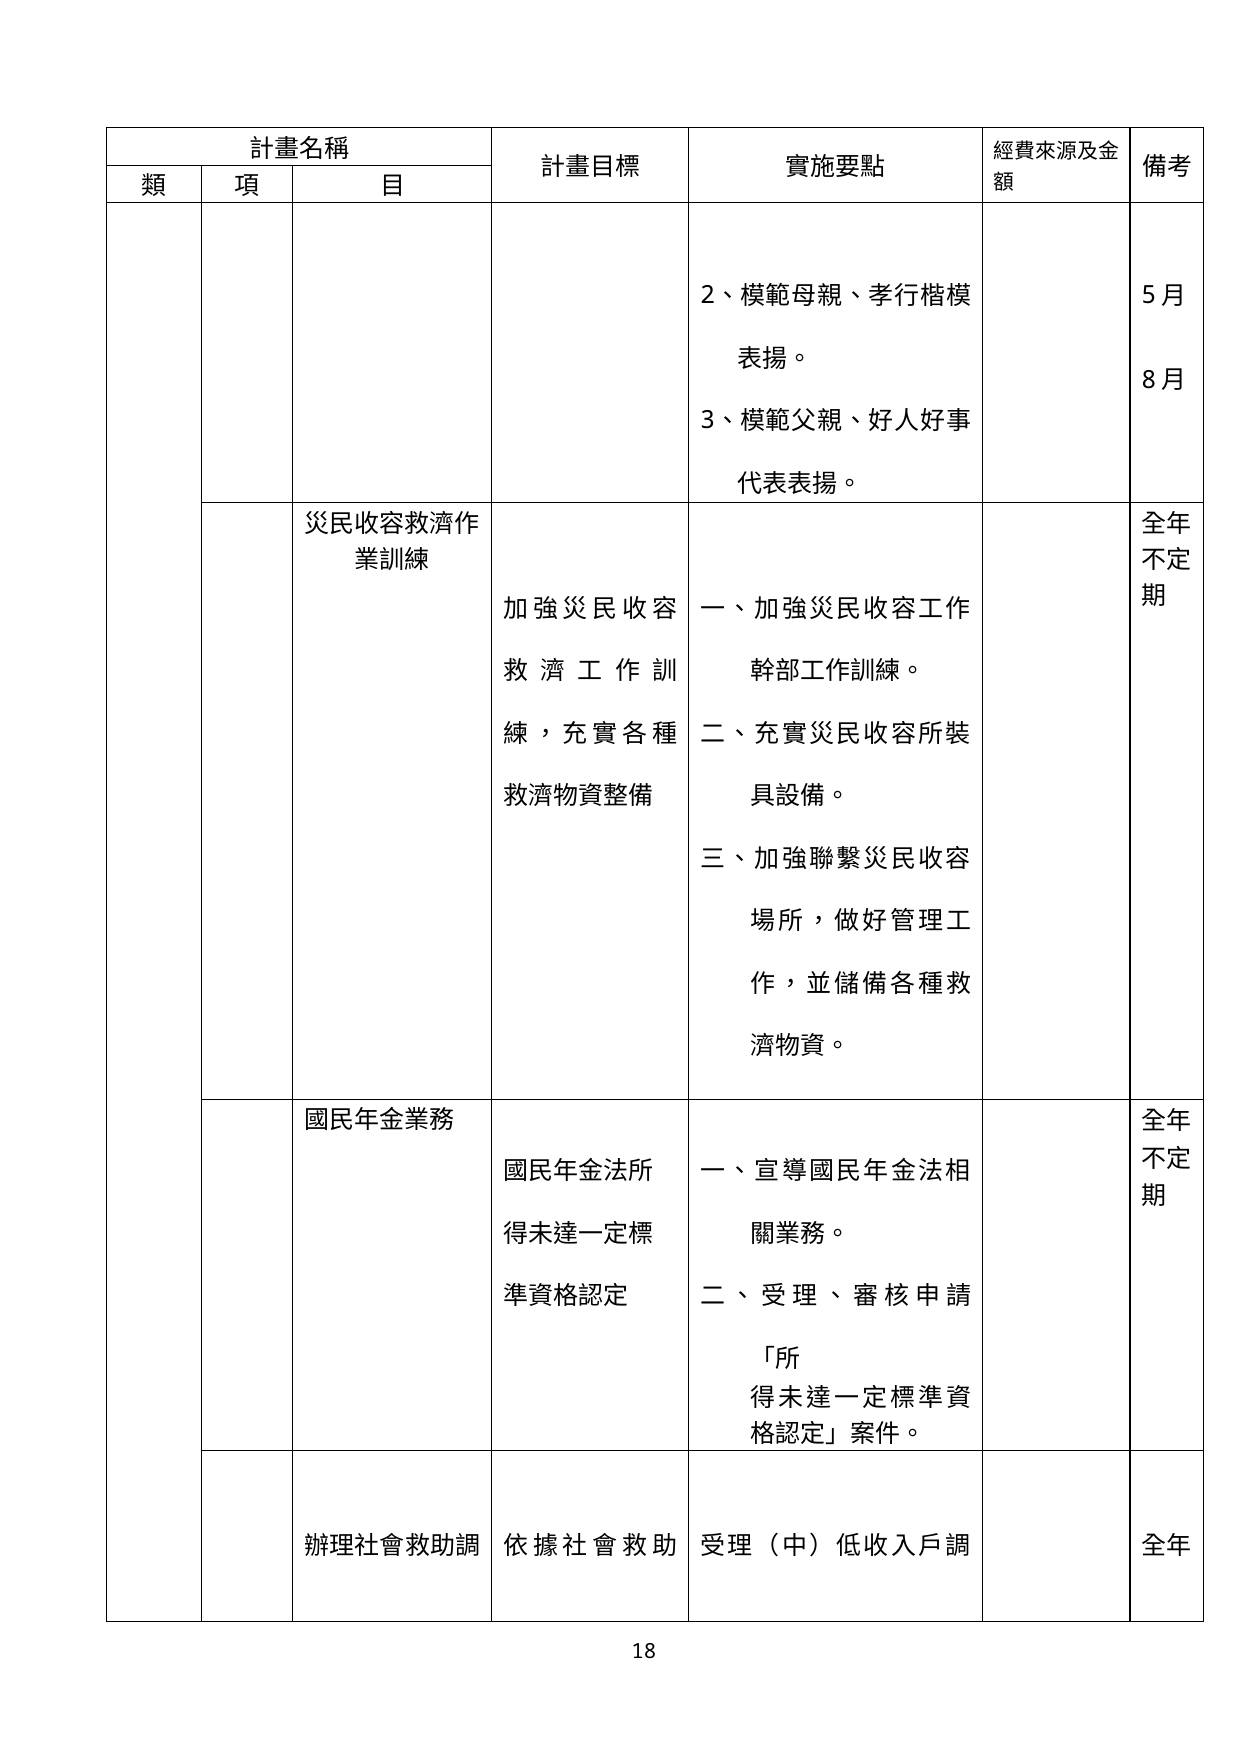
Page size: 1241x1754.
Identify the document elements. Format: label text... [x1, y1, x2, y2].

table_header 計畫名稱 [107, 128, 491, 164]
table_cell [202, 1100, 292, 1449]
table_cell 國民年金法所得未達一定標準資格認定 [492, 1100, 688, 1449]
table_cell 5月 8月 [1131, 203, 1203, 502]
table_cell [202, 203, 292, 502]
table_cell 全年不定期 [1131, 503, 1203, 1098]
table_cell 辦理社會救助調 [293, 1451, 491, 1621]
table_cell 全年不定期 [1131, 1100, 1203, 1449]
table_cell 加強災民收容救濟工作訓練，充實各種救濟物資整備 [492, 503, 688, 1098]
table_header 經費來源及金額 [983, 128, 1129, 202]
table_cell 依據社會救助 [492, 1451, 688, 1621]
table_cell [983, 203, 1129, 502]
table_cell 受理（中）低收入戶調 [689, 1451, 982, 1621]
table_cell [983, 1451, 1129, 1621]
table_cell 類 [107, 166, 201, 202]
table_cell 透過社區社會福利活動、增進居民彼此之間感情，喚起民眾對自己社區的關心，輔導社區發展協會成立。 模範母親、孝行楷模表揚。 模範父親、好人好事代表表揚。 [689, 203, 982, 502]
table_cell 一、加強災民收容工作幹部工作訓練。 二、充實災民收容所裝具設備。 三、加強聯繫災民收容場所，做好管理工作，並儲備各種救濟物資。 [689, 503, 982, 1098]
table_header 備考 [1131, 128, 1203, 202]
table_cell [983, 1100, 1129, 1449]
table_cell 項 [202, 166, 292, 202]
table_cell 災民收容救濟作業訓練 [293, 503, 491, 1098]
table_cell [202, 503, 292, 1098]
table_cell [293, 203, 491, 502]
table_header 實施要點 [689, 128, 982, 202]
table_cell 目 [293, 166, 491, 202]
table_header 計畫目標 [492, 128, 688, 202]
table_cell [107, 203, 201, 1621]
table_cell [202, 1451, 292, 1621]
table_cell 國民年金業務 [293, 1100, 491, 1449]
table_cell 一、宣導國民年金法相 關業務。 二、受理、審核申請「所 得未達一定標準資格認定」案件。 [689, 1100, 982, 1449]
table_cell 全年 [1131, 1451, 1203, 1621]
table_cell [983, 503, 1129, 1098]
table_cell [492, 203, 688, 502]
